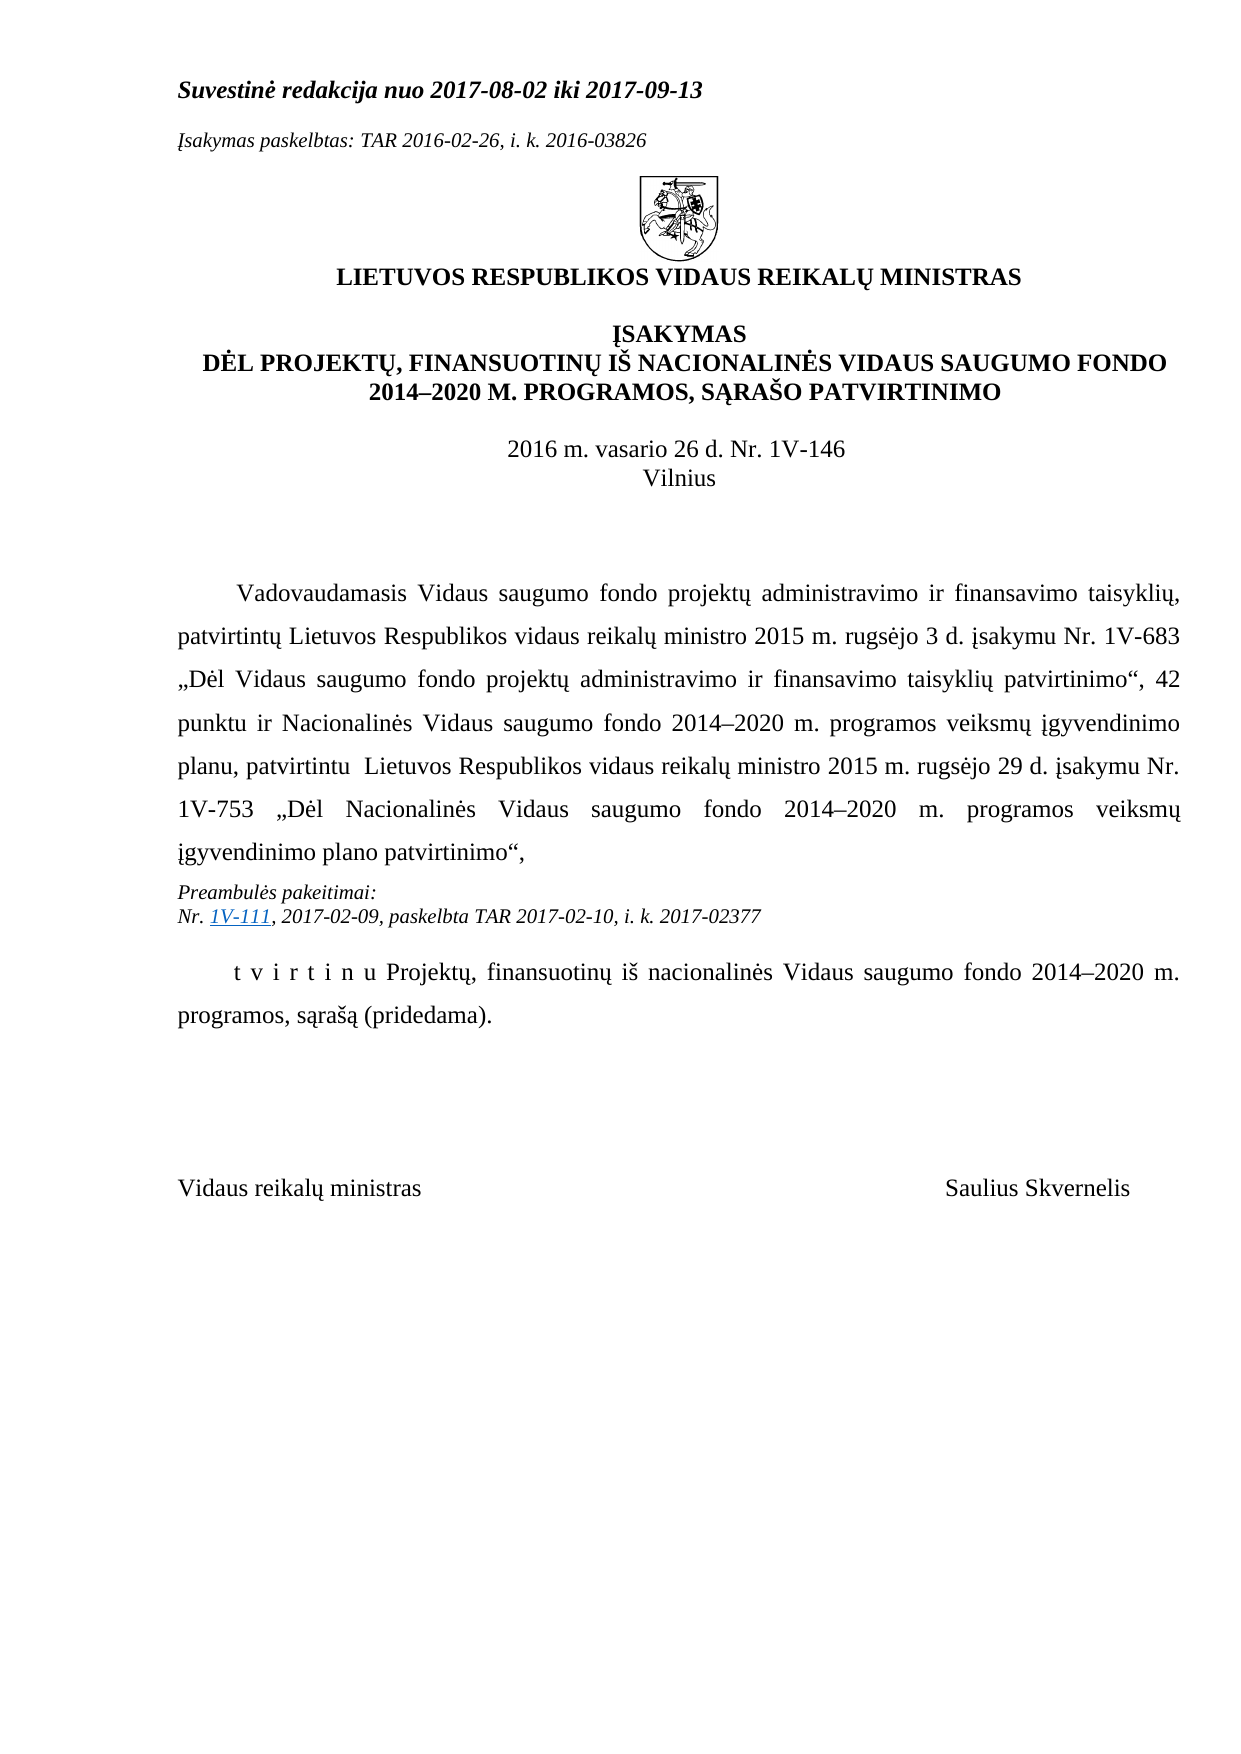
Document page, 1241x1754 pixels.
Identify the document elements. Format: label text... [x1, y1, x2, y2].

text Vidaus reikalų ministras Saulius Skvernelis [177, 1173, 1181, 1201]
text t v i r t i n u Projektų, finansuotinų iš nacionalinės Vidaus saugumo fondo 2014–2020 m. programos, sąrašą (pridedama). [177, 957, 1181, 1029]
text Suvestinė redakcija nuo 2017-08-02 iki 2017-09-13 [177, 75, 1181, 104]
text DĖL PROJEKTŲ, FINANSUOTINŲ IŠ NACIONALINĖS VIDAUS SAUGUMO FONDO 2014–2020 M. PROGRAMOS, sąrašo patvirtinimo [189, 348, 1181, 406]
text 2016 m. vasario 26 d. Nr. 1V-146 [177, 434, 1181, 463]
text Įsakymas paskelbtas: TAR 2016-02-26, i. k. 2016-03826 [177, 128, 1181, 152]
text Vadovaudamasis Vidaus saugumo fondo projektų administravimo ir finansavimo taisyklių, patvirtintų Lietuvos Respublikos vidaus reikalų ministro 2015 m. rugsėjo 3 d. įsakymu Nr. 1V-683 „Dėl Vidaus saugumo fondo projektų administravimo ir finansavimo taisyklių patvirtinimo“, 42 punktu ir Nacionalinės Vidaus saugumo fondo 2014–2020 m. programos veiksmų įgyvendinimo planu, patvirtintu Lietuvos Respublikos vidaus reikalų ministro 2015 m. rugsėjo 29 d. įsakymu Nr. 1V-753 „Dėl Nacionalinės Vidaus saugumo fondo 2014–2020 m. programos veiksmų įgyvendinimo plano patvirtinimo“, [177, 578, 1181, 866]
text Preambulės pakeitimai: [177, 880, 1181, 904]
text LIETUVOS RESPUBLIKOS VIDAUS REIKALŲ MINISTRAS [177, 262, 1181, 291]
text Nr. 1V-111, 2017-02-09, paskelbta TAR 2017-02-10, i. k. 2017-02377 [177, 904, 1181, 928]
text ĮSAKYMAS [177, 319, 1181, 348]
text Vilnius [177, 463, 1181, 492]
